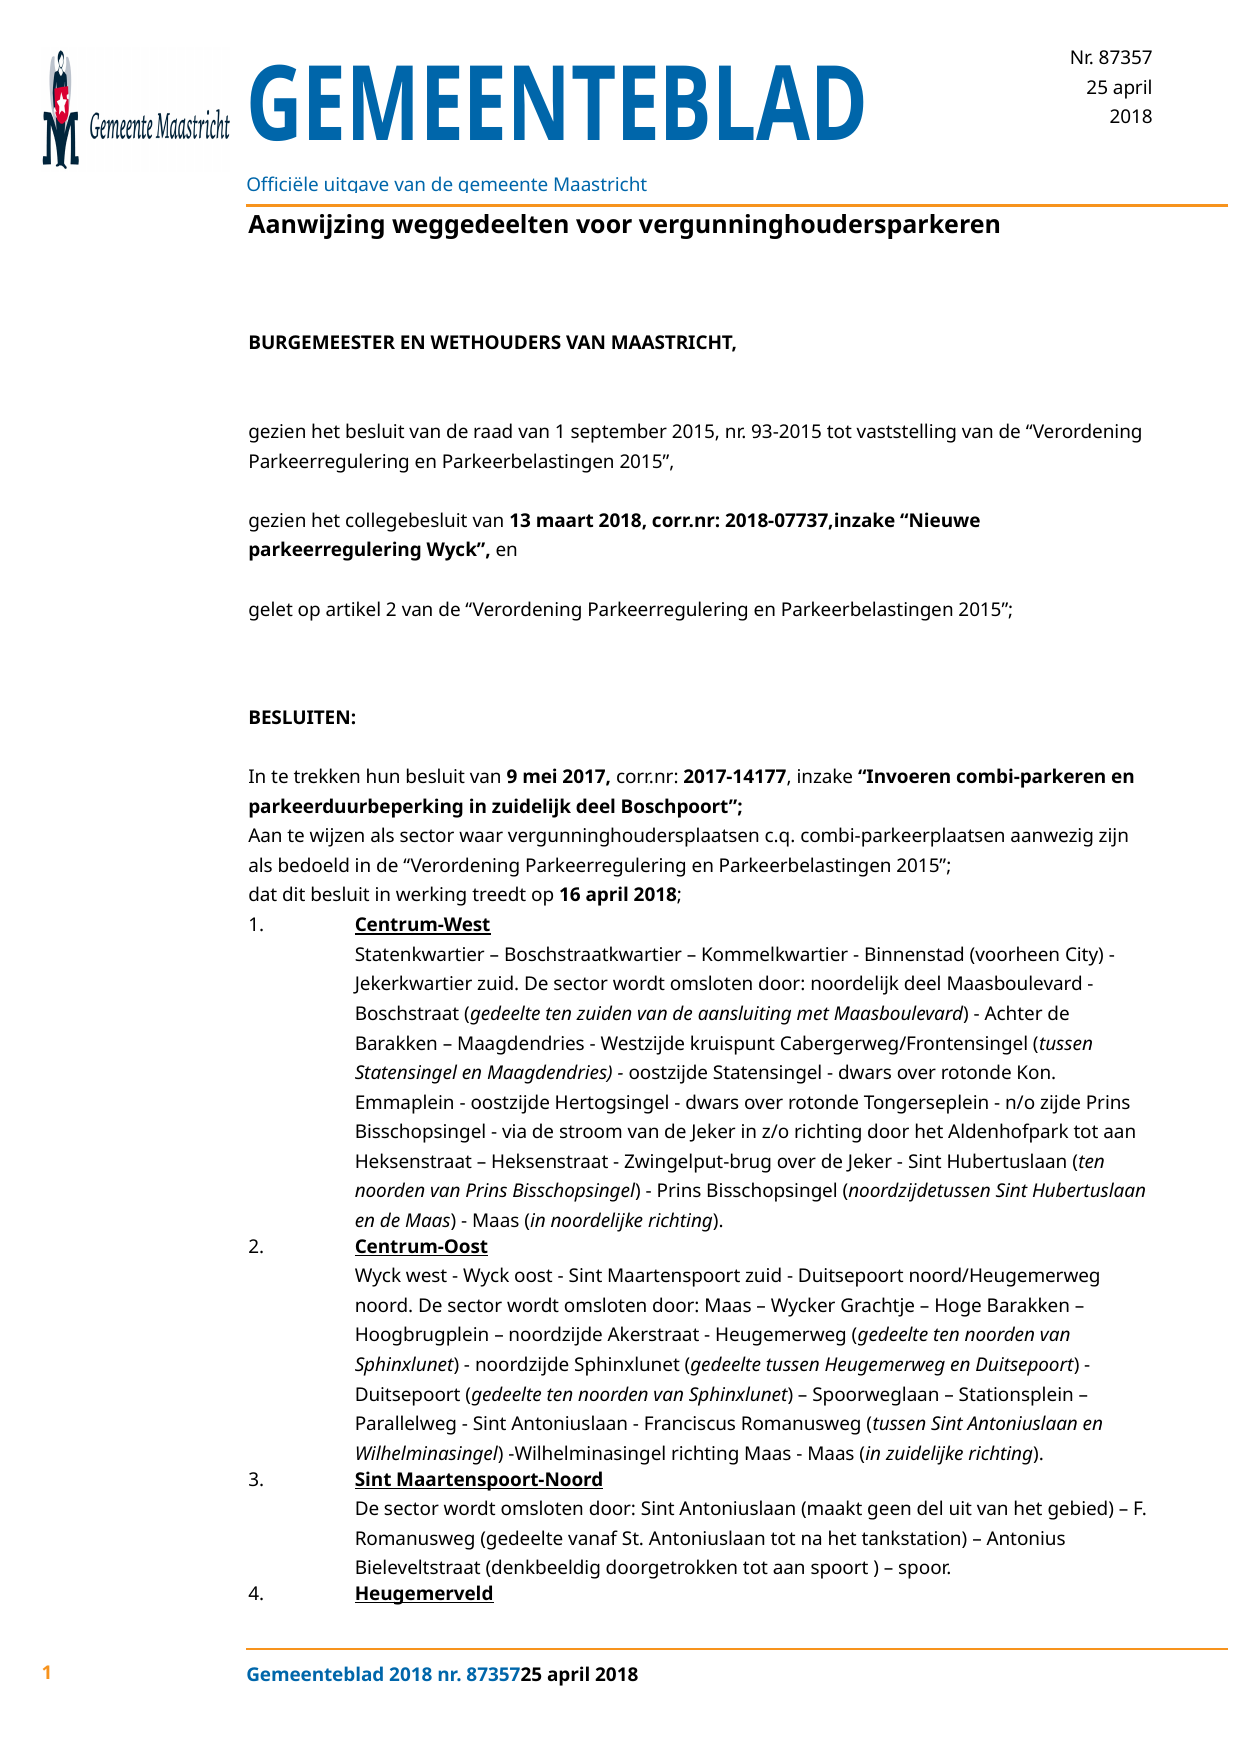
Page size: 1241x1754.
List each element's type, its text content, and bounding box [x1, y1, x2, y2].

table_cell 3. [248, 1466, 354, 1580]
table_cell Heugemerveld [355, 1580, 1152, 1606]
text In te trekken hun besluit van 9 mei 2017, corr.nr: 2017-14177, inzake “Invoeren combi-parkeren en parkeerduurbeperking in zuidelijk deel Boschpoort”; [248, 763, 1152, 819]
table_header Centrum-West Statenkwartier – Boschstraatkwartier – Kommelkwartier - Binnenstad (voorheen City) - Jekerkwartier zuid. De sector wordt omsloten door: noordelijk deel Maasboulevard - Boschstraat (gedeelte ten zuiden van de aansluiting met Maasboulevard) - Achter de Barakken – Maagdendries - Westzijde kruispunt Cabergerweg/Frontensingel (tussen Statensingel en Maagdendries) - oostzijde Statensingel - dwars over rotonde Kon. Emmaplein - oostzijde Hertogsingel - dwars over rotonde Tongerseplein - n/o zijde Prins Bisschopsingel - via de stroom van de Jeker in z/o richting door het Aldenhofpark tot aan Heksenstraat – Heksenstraat - Zwingelput-brug over de Jeker - Sint Hubertuslaan (ten noorden van Prins Bisschopsingel) - Prins Bisschopsingel (noordzijdetussen Sint Hubertuslaan en de Maas) - Maas (in noordelijke richting). [355, 911, 1152, 1233]
table_header 1. [248, 911, 354, 1233]
picture [41, 47, 231, 172]
table_cell 2. [248, 1233, 354, 1466]
table_cell Centrum-Oost Wyck west - Wyck oost - Sint Maartenspoort zuid - Duitsepoort noord/Heugemerweg noord. De sector wordt omsloten door: Maas – Wycker Grachtje – Hoge Barakken – Hoogbrugplein – noordzijde Akerstraat - Heugemerweg (gedeelte ten noorden van Sphinxlunet) - noordzijde Sphinxlunet (gedeelte tussen Heugemerweg en Duitsepoort) - Duitsepoort (gedeelte ten noorden van Sphinxlunet) – Spoorweglaan – Stationsplein –Parallelweg - Sint Antoniuslaan - Franciscus Romanusweg (tussen Sint Antoniuslaan en Wilhelminasingel) -Wilhelminasingel richting Maas - Maas (in zuidelijke richting). [355, 1233, 1152, 1466]
text Aan te wijzen als sector waar vergunninghoudersplaatsen c.q. combi-parkeerplaatsen aanwezig zijn als bedoeld in de “Verordening Parkeerregulering en Parkeerbelastingen 2015”; [248, 822, 1152, 878]
table_cell Sint Maartenspoort-Noord De sector wordt omsloten door: Sint Antoniuslaan (maakt geen del uit van het gebied) – F. Romanusweg (gedeelte vanaf St. Antoniuslaan tot na het tankstation) – Antonius Bieleveltstraat (denkbeeldig doorgetrokken tot aan spoort ) – spoor. [355, 1466, 1152, 1580]
table_cell 4. [248, 1580, 354, 1606]
text gezien het besluit van de raad van 1 september 2015, nr. 93-2015 tot vaststelling van de “Verordening Parkeerregulering en Parkeerbelastingen 2015”, [248, 418, 1152, 473]
text dat dit besluit in werking treedt op 16 april 2018; [248, 882, 1152, 907]
text gelet op artikel 2 van de “Verordening Parkeerregulering en Parkeerbelastingen 2015”; [248, 596, 1152, 621]
text Aanwijzing weggedeelten voor vergunninghoudersparkeren [248, 207, 1152, 241]
text BESLUITEN: [248, 704, 1152, 730]
text gezien het collegebesluit van 13 maart 2018, corr.nr: 2018-07737,inzake “Nieuwe parkeerregulering Wyck”, en [248, 507, 1152, 562]
text BURGEMEESTER EN WETHOUDERS VAN MAASTRICHT, [248, 329, 1152, 355]
